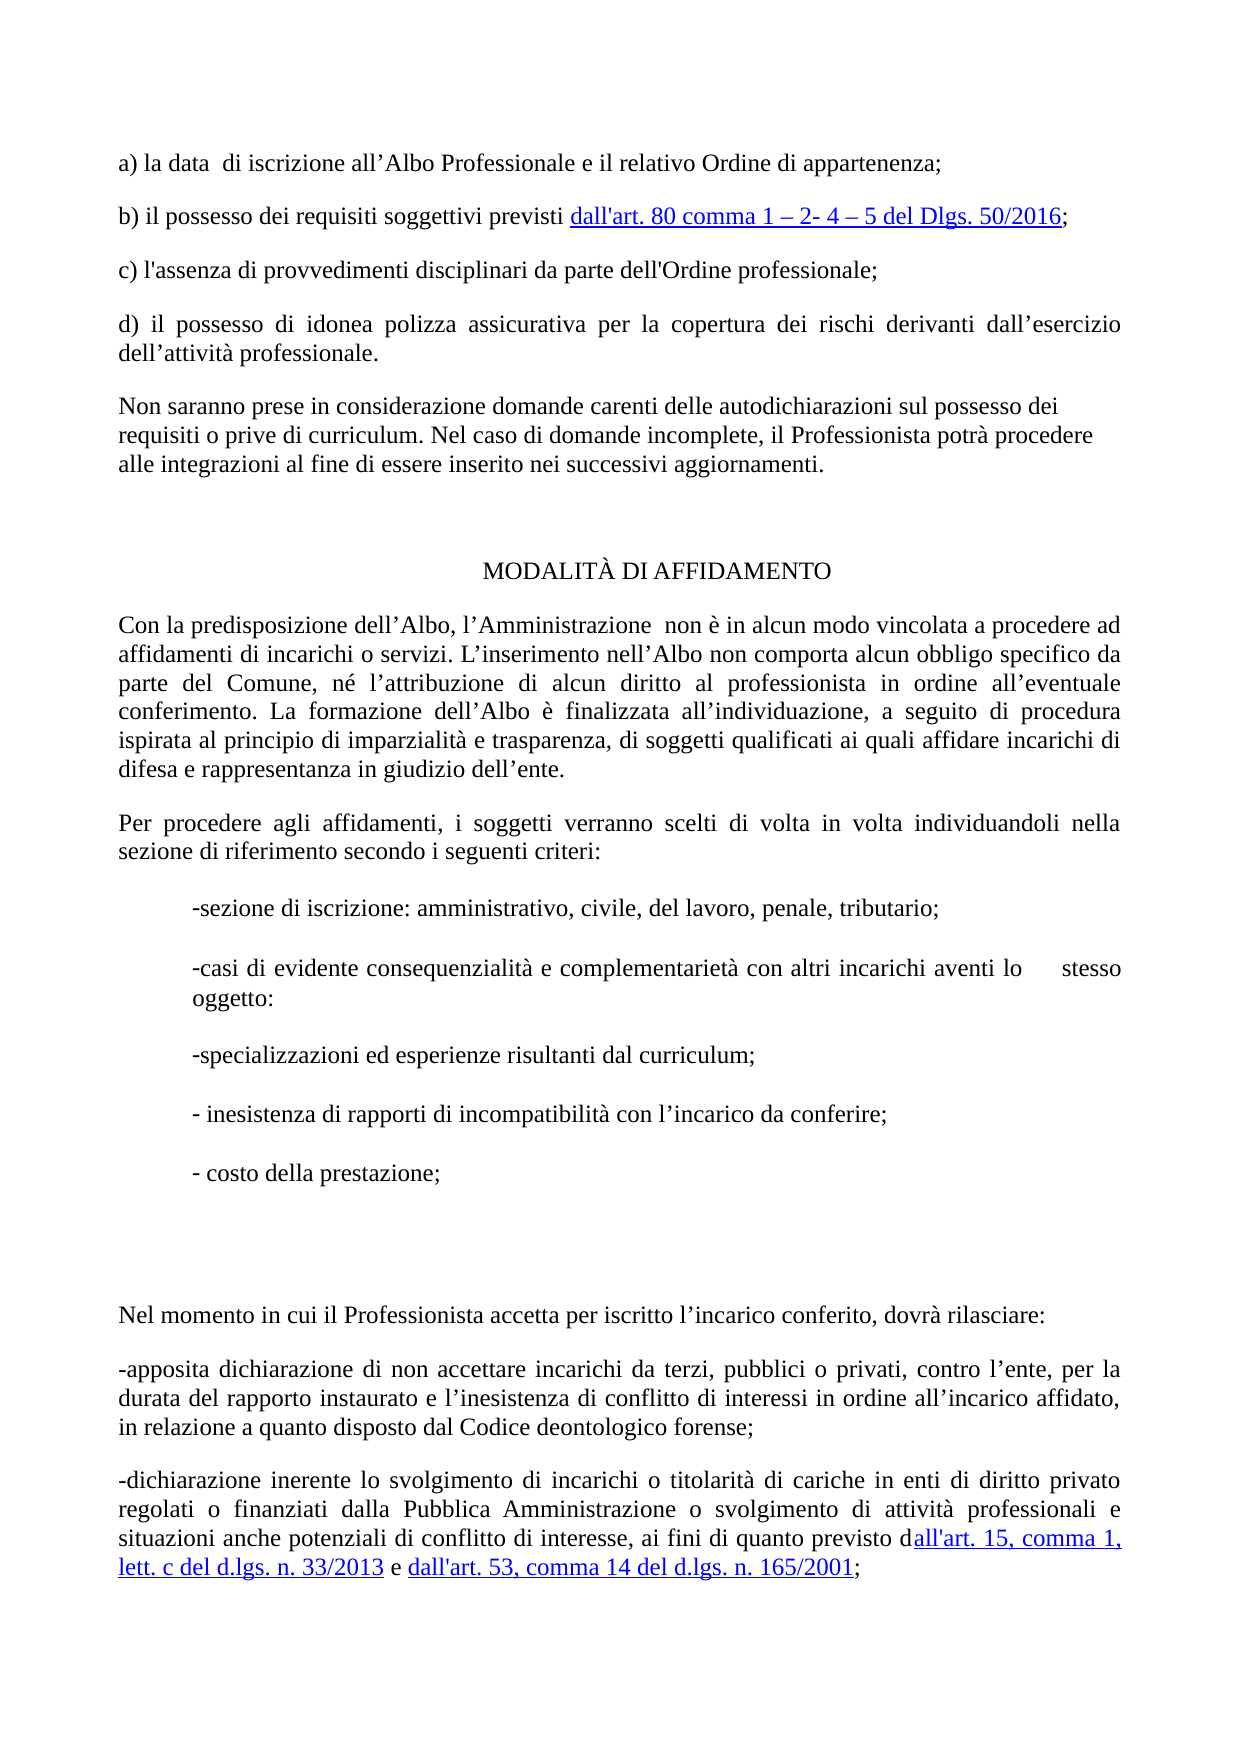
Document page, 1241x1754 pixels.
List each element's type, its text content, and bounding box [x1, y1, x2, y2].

list specializzazioni ed esperienze risultanti dal curriculum; [192, 1037, 1122, 1071]
list costo della prestazione; [192, 1155, 1122, 1189]
text a) la data di iscrizione all’Albo Professionale e il relativo Ordine di appartenenza; [118, 148, 1122, 176]
text d) il possesso di idonea polizza assicurativa per la copertura dei rischi derivanti dall’esercizio dell’attività professionale. [118, 309, 1122, 366]
text MODALITÀ DI AFFIDAMENTO [192, 556, 1122, 585]
text Nel momento in cui il Professionista accetta per iscritto l’incarico conferito, dovrà rilasciare: [118, 1300, 1122, 1329]
text b) il possesso dei requisiti soggettivi previsti dall'art. 80 comma 1 – 2- 4 – 5 del Dlgs. 50/2016; [118, 201, 1122, 230]
text c) l'assenza di provvedimenti disciplinari da parte dell'Ordine professionale; [118, 255, 1122, 284]
text Non saranno prese in considerazione domande carenti delle autodichiarazioni sul possesso dei requisiti o prive di curriculum. Nel caso di domande incomplete, il Professionista potrà procedere alle integrazioni al fine di essere inserito nei successivi aggiornamenti. [118, 391, 1122, 478]
text -apposita dichiarazione di non accettare incarichi da terzi, pubblici o privati, contro l’ente, per la durata del rapporto instaurato e l’inesistenza di conflitto di interessi in ordine all’incarico affidato, in relazione a quanto disposto dal Codice deontologico forense; [118, 1354, 1122, 1440]
list casi di evidente consequenzialità e complementarietà con altri incarichi aventi lo stesso oggetto: [192, 949, 1122, 1012]
text Con la predisposizione dell’Albo, l’Amministrazione non è in alcun modo vincolata a procedere ad affidamenti di incarichi o servizi. L’inserimento nell’Albo non comporta alcun obbligo specifico da parte del Comune, né l’attribuzione di alcun diritto al professionista in ordine all’eventuale conferimento. La formazione dell’Albo è finalizzata all’individuazione, a seguito di procedura ispirata al principio di imparzialità e trasparenza, di soggetti qualificati ai quali affidare incarichi di difesa e rappresentanza in giudizio dell’ente. [118, 610, 1122, 783]
text Per procedere agli affidamenti, i soggetti verranno scelti di volta in volta individuandoli nella sezione di riferimento secondo i seguenti criteri: [118, 808, 1122, 865]
list inesistenza di rapporti di incompatibilità con l’incarico da conferire; [192, 1096, 1122, 1130]
list sezione di iscrizione: amministrativo, civile, del lavoro, penale, tributario; [192, 890, 1122, 924]
text -dichiarazione inerente lo svolgimento di incarichi o titolarità di cariche in enti di diritto privato regolati o finanziati dalla Pubblica Amministrazione o svolgimento di attività professionali e situazioni anche potenziali di conflitto di interesse, ai fini di quanto previsto dall'art. 15, comma 1, lett. c del d.lgs. n. 33/2013 e dall'art. 53, comma 14 del d.lgs. n. 165/2001; [118, 1465, 1122, 1580]
